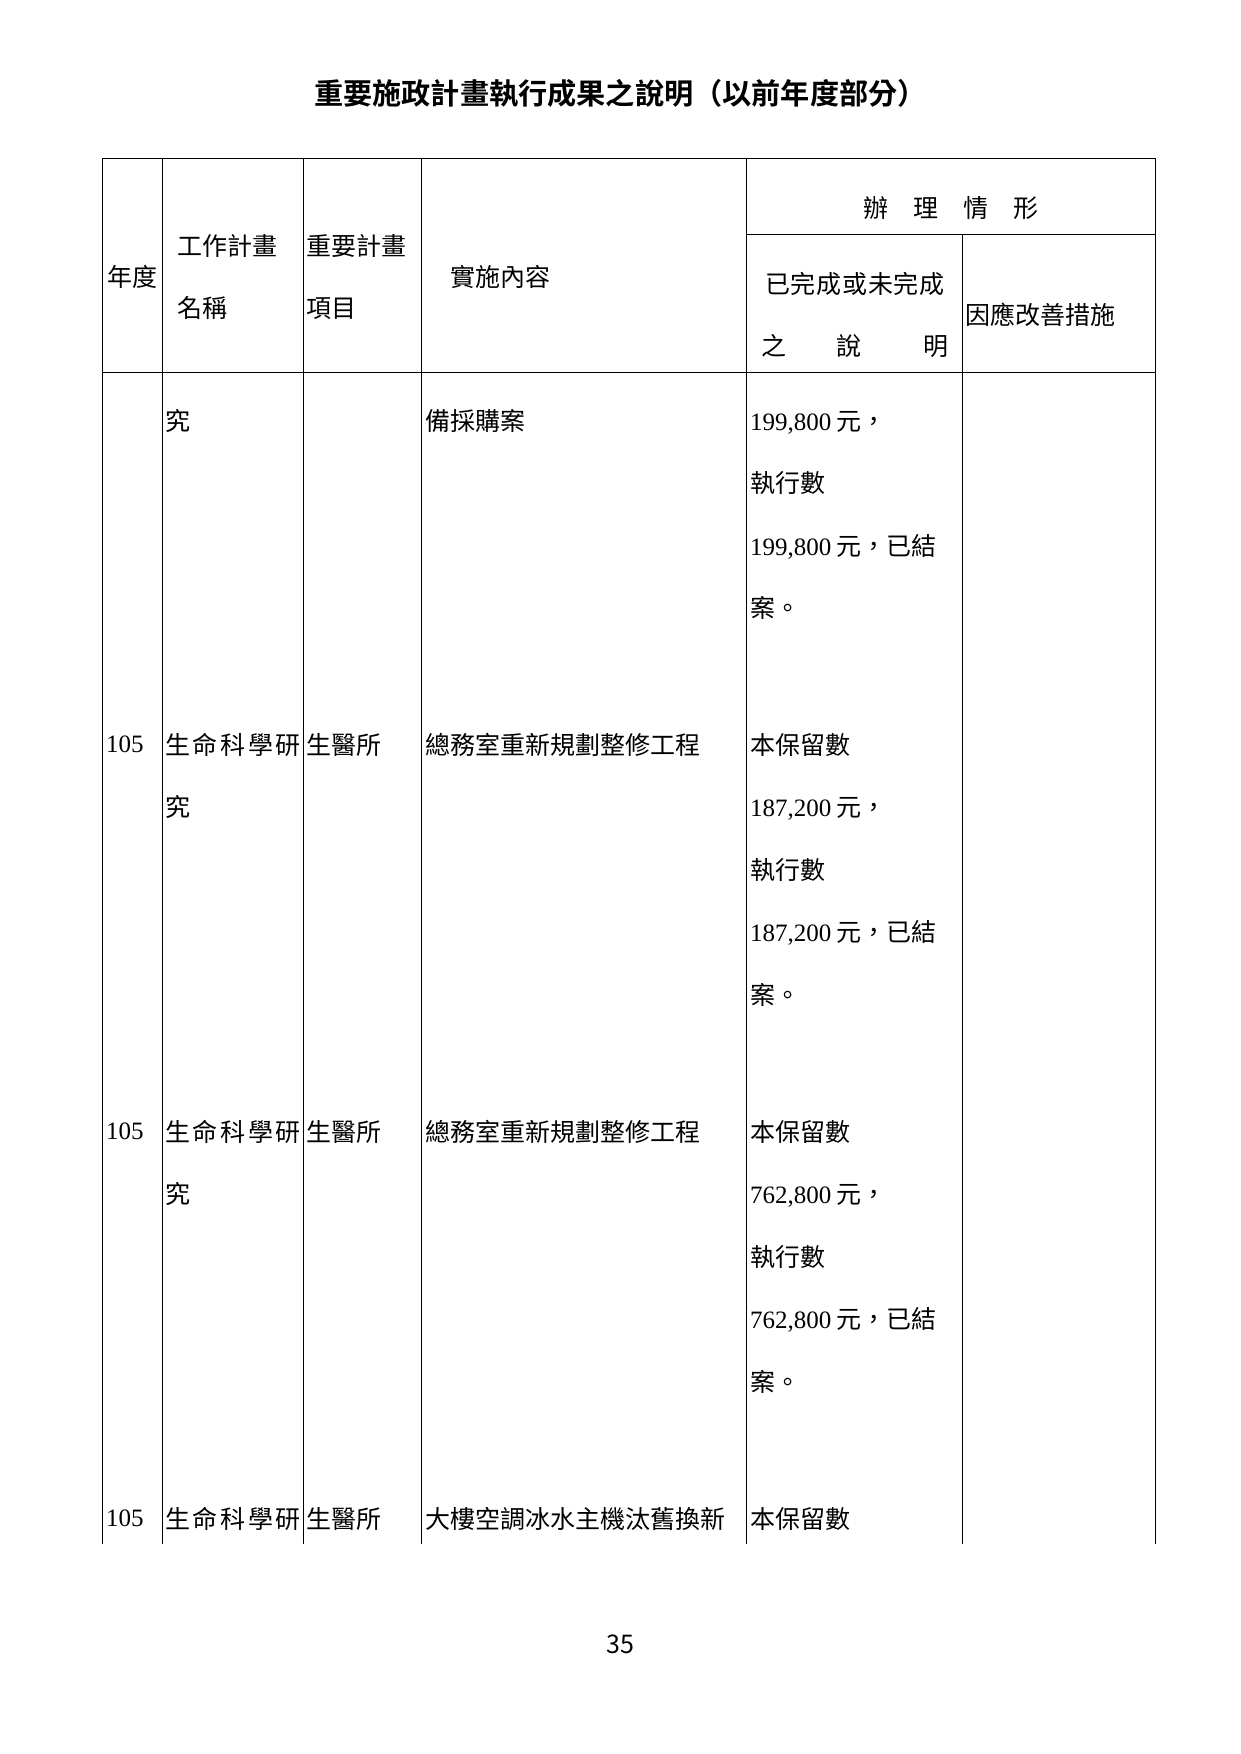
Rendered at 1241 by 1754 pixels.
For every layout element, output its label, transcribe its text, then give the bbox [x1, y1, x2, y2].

table_cell 105 [103, 696, 162, 1083]
table_cell 生醫所 [304, 1083, 421, 1470]
table_cell 生命科學研 [163, 1470, 303, 1544]
table_cell 總務室重新規劃整修工程 [422, 1083, 746, 1470]
table_header 辦理情形 [747, 159, 1155, 234]
table_cell 199,800元， 執行數 199,800元，已結案。 [747, 373, 962, 696]
table_header 工作計畫 名稱 [163, 159, 303, 372]
table_cell 本保留數 [747, 1470, 962, 1544]
table_cell 究 [163, 373, 303, 696]
table_cell 生醫所 [304, 1470, 421, 1544]
table_cell 大樓空調冰水主機汰舊換新 [422, 1470, 746, 1544]
table_cell [103, 373, 162, 696]
table_cell 生醫所 [304, 696, 421, 1083]
table_cell 105 [103, 1083, 162, 1470]
table_cell 生命科學研究 [163, 1083, 303, 1470]
table_cell 總務室重新規劃整修工程 [422, 696, 746, 1083]
table_header 實施內容 [422, 159, 746, 372]
table_cell 生命科學研究 [163, 696, 303, 1083]
table_header 年度 [103, 159, 162, 372]
table_cell [963, 1083, 1155, 1470]
table_cell 本保留數 187,200元， 執行數 187,200元，已結案。 [747, 696, 962, 1083]
table_cell [963, 373, 1155, 696]
table_cell [304, 373, 421, 696]
table_cell [963, 1470, 1155, 1544]
table_cell [963, 696, 1155, 1083]
table_cell 已完成或未完成 之 說 明 [747, 235, 962, 372]
table_cell 因應改善措施 [963, 235, 1155, 372]
table_cell 備採購案 [422, 373, 746, 696]
table_cell 105 [103, 1470, 162, 1544]
table_cell 本保留數 762,800元， 執行數 762,800元，已結案。 [747, 1083, 962, 1470]
table_header 重要計畫項目 [304, 159, 421, 372]
